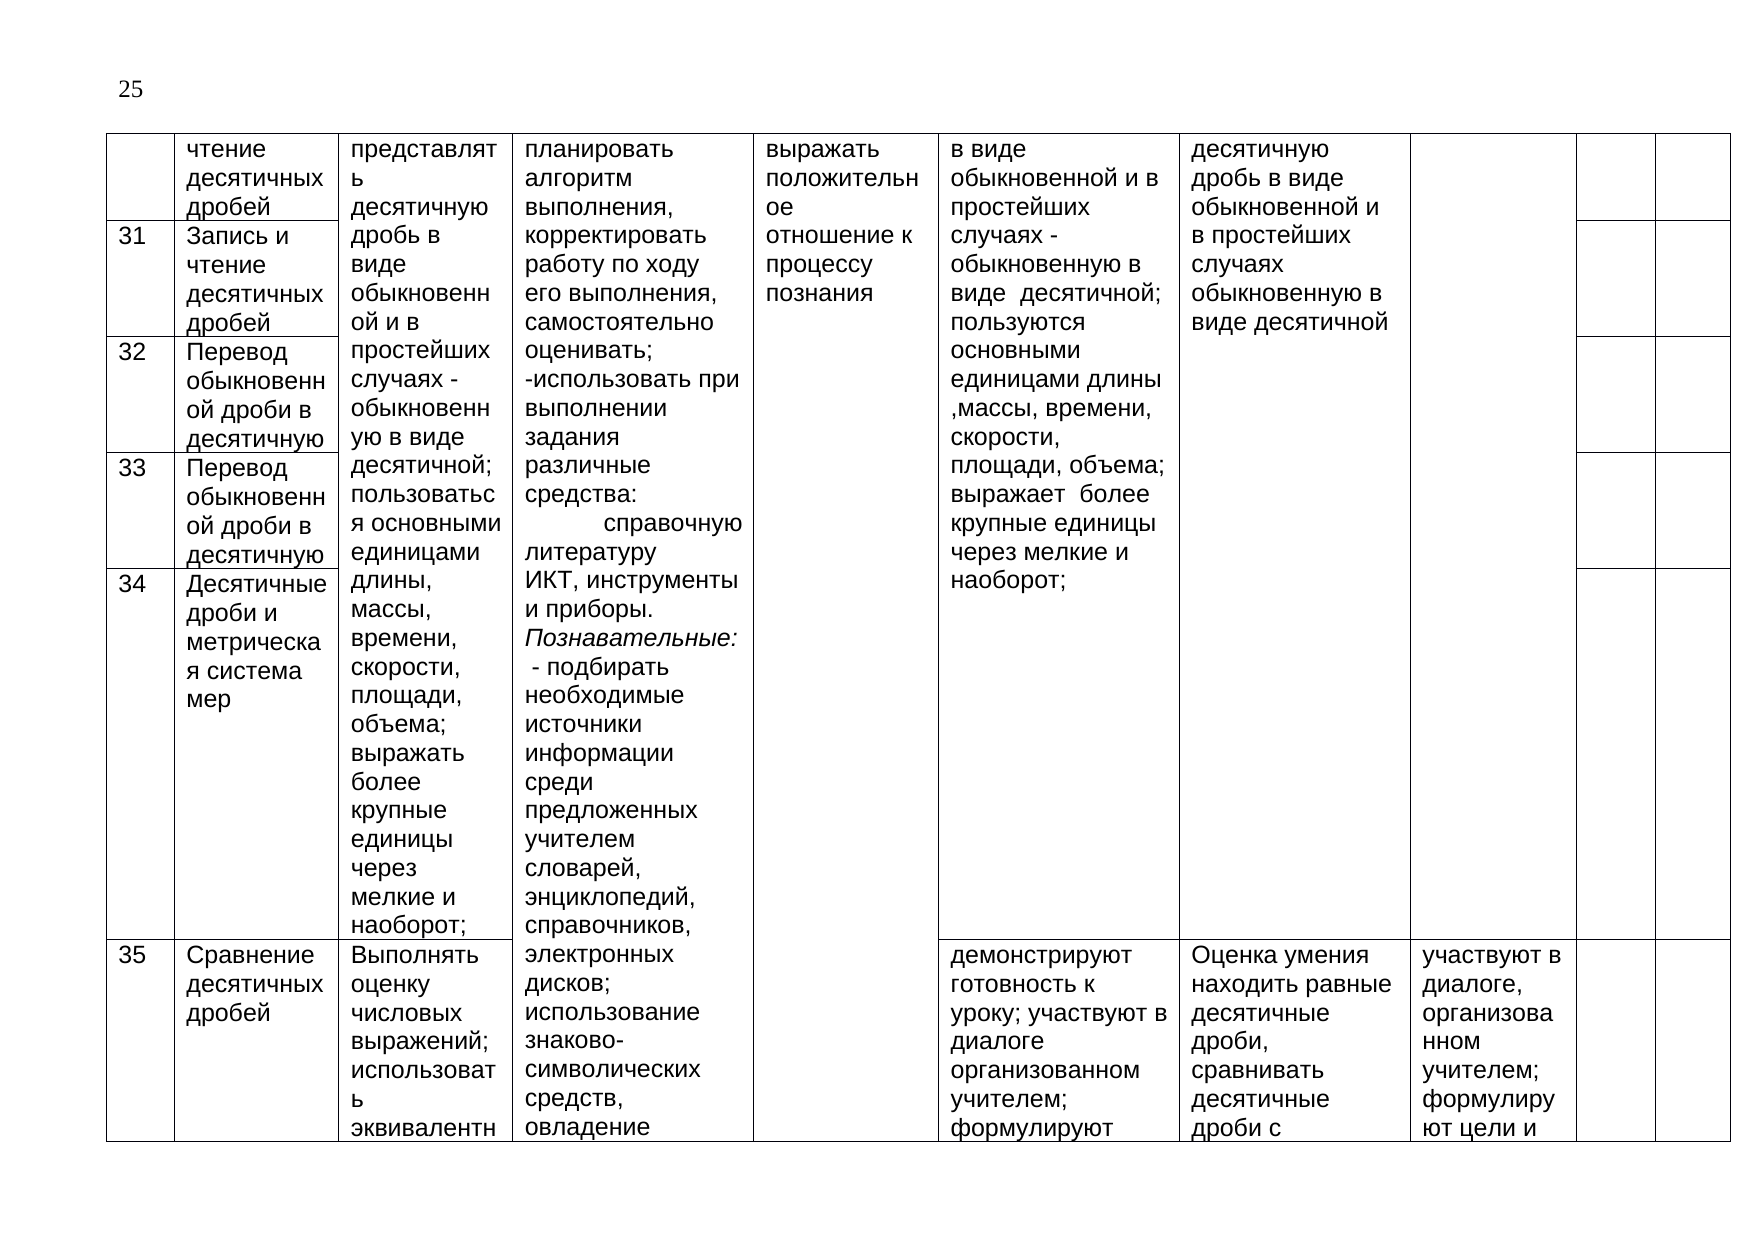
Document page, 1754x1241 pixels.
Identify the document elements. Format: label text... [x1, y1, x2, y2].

table_cell Перевод обыкновенной дроби в десятичную [175, 453, 338, 568]
table_cell [1577, 221, 1655, 336]
table_cell [1656, 337, 1730, 452]
table_cell [1577, 337, 1655, 452]
table_cell планировать алгоритм выполнения, корректировать работу по ходу его выполнения, самостоятельно оценивать; -использовать при выполнении задания различные средства: справочную литературу ИКТ, инструменты и приборы. Познавательные: - подбирать необходимые источники информации среди предложенных учителем словарей, энциклопедий, справочников, электронных дисков; использование знаково-символических средств, овладение [513, 134, 753, 1141]
table_cell в виде обыкновенной и в простейших случаях - обыкновенную в виде десятичной; пользуются основными единицами длины ,массы, времени, скорости, площади, объема; выражает более крупные единицы через мелкие и наоборот; [939, 134, 1179, 939]
table_cell [107, 134, 174, 220]
table_cell Выполнять оценку числовых выражений; использовать эквивалентн [339, 940, 512, 1141]
table_cell выражать положительное отношение к процессу познания [754, 134, 938, 1141]
table_cell участвуют в диалоге, организованном учителем; формулируют цели и [1411, 940, 1576, 1141]
table_cell 32 [107, 337, 174, 452]
table_cell представлять десятичную дробь в виде обыкновенной и в простейших случаях - обыкновенную в виде десятичной; пользоваться основными единицами длины, массы, времени, скорости, площади, объема; выражать более крупные единицы через мелкие и наоборот; [339, 134, 512, 939]
table_cell 35 [107, 940, 174, 1141]
table_cell [1577, 940, 1655, 1141]
table_cell Запись и чтение десятичных дробей [175, 221, 338, 336]
table_cell [1656, 569, 1730, 939]
table_cell демонстрируют готовность к уроку; участвуют в диалоге организованном учителем; формулируют [939, 940, 1179, 1141]
table_cell Перевод обыкновенной дроби в десятичную [175, 337, 338, 452]
table_cell [1656, 453, 1730, 568]
table_cell [1656, 221, 1730, 336]
table_cell 34 [107, 569, 174, 939]
table_cell [1656, 134, 1730, 220]
table_cell 33 [107, 453, 174, 568]
table_cell [1656, 940, 1730, 1141]
table_cell [1577, 134, 1655, 220]
table_cell 31 [107, 221, 174, 336]
table_cell Оценка умения находить равные десятичные дроби, сравнивать десятичные дроби с [1180, 940, 1410, 1141]
table_cell [1577, 569, 1655, 939]
table_cell десятичную дробь в виде обыкновенной и в простейших случаях обыкновенную в виде десятичной [1180, 134, 1410, 939]
table_cell [1411, 134, 1576, 939]
table_cell [1577, 453, 1655, 568]
table_cell чтение десятичных дробей [175, 134, 338, 220]
table_cell Сравнение десятичных дробей [175, 940, 338, 1141]
table_cell Десятичные дроби и метрическая система мер [175, 569, 338, 939]
